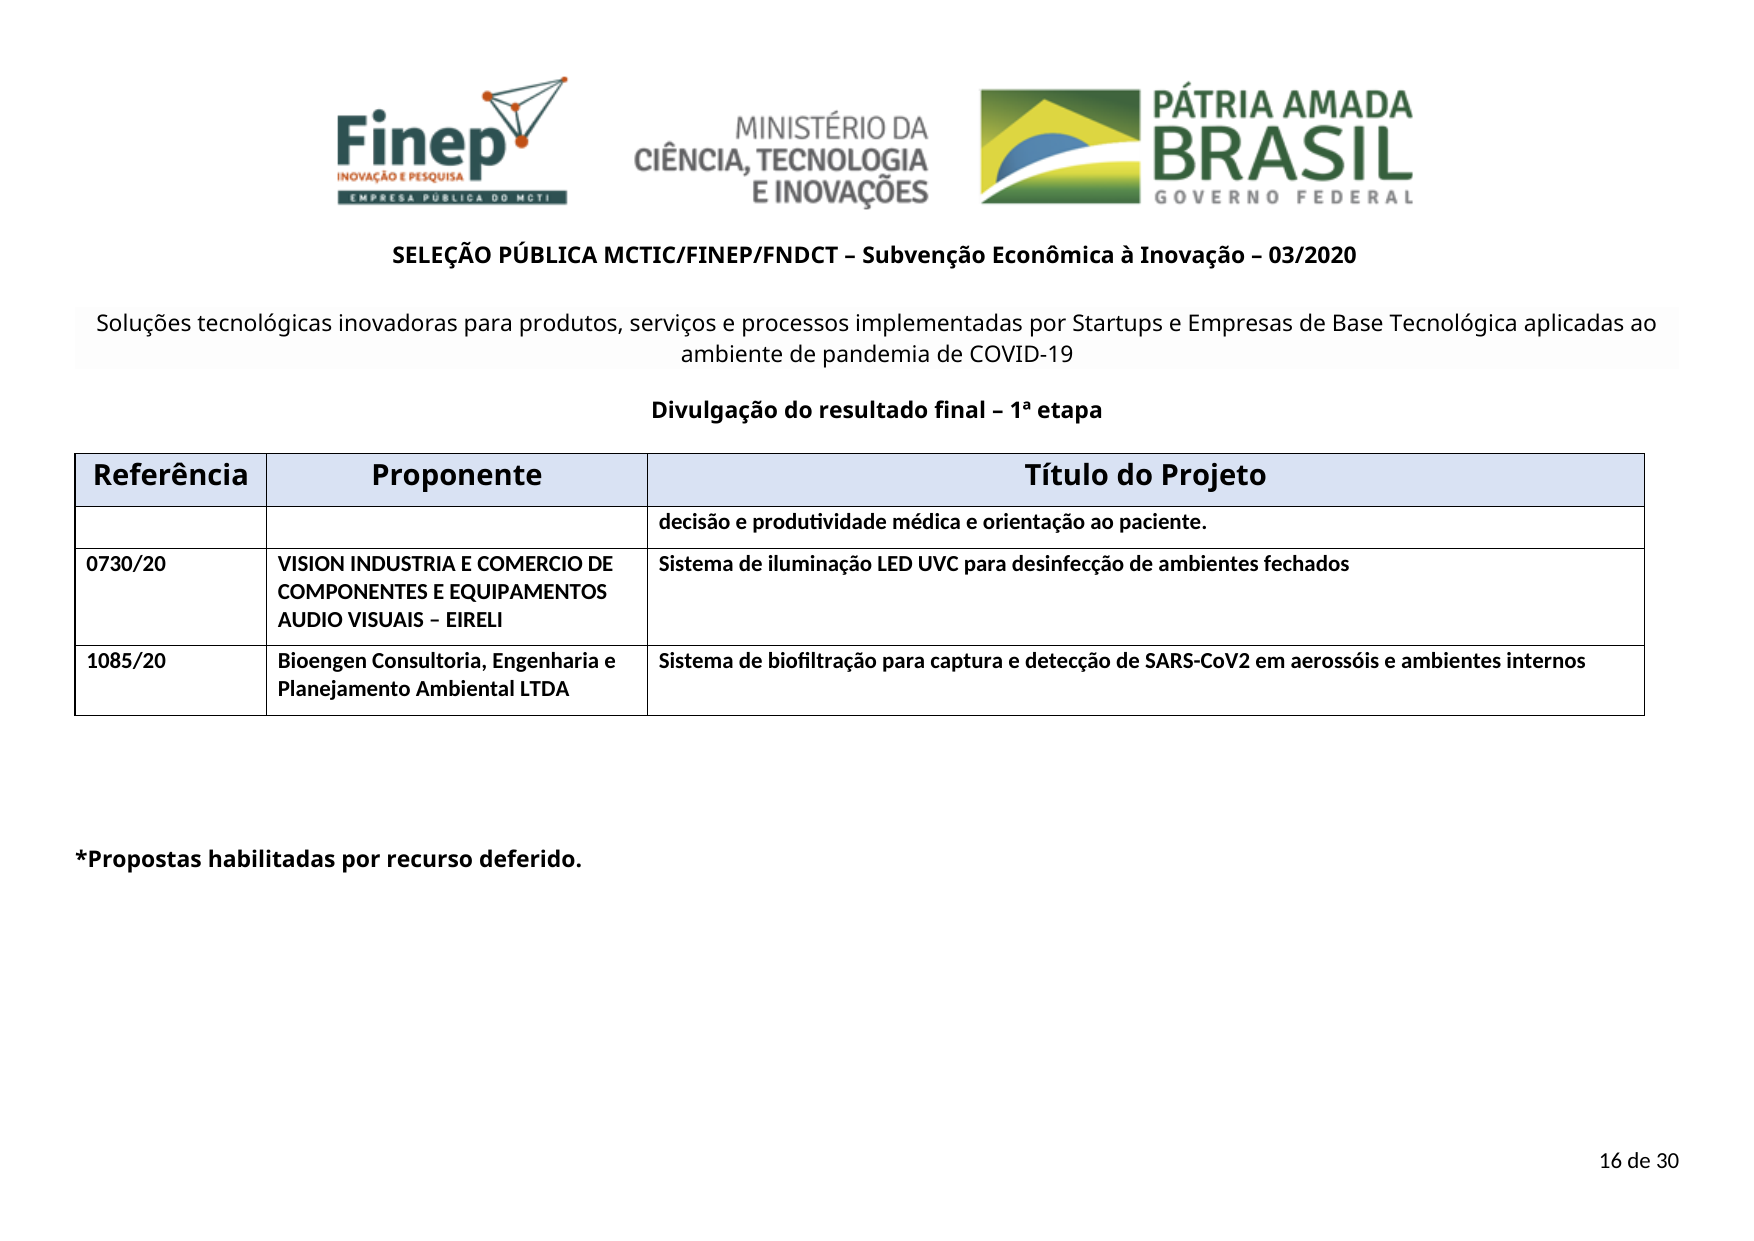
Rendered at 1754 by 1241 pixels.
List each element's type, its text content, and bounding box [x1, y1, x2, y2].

text *Propostas habilitadas por recurso deferido. [75, 843, 1679, 874]
table_cell decisão e produtividade médica e orientação ao paciente. [648, 507, 1644, 548]
table_header Proponente [267, 454, 647, 506]
table_cell 0730/20 [76, 549, 266, 645]
table_cell Sistema de iluminação LED UVC para desinfecção de ambientes fechados [648, 549, 1644, 645]
table_cell [267, 507, 647, 548]
table_cell 1085/20 [76, 646, 266, 715]
table_cell Sistema de biofiltração para captura e detecção de SARS-CoV2 em aerossóis e ambientes internos [648, 646, 1644, 715]
table_header Título do Projeto [648, 454, 1644, 506]
table_cell [76, 507, 266, 548]
table_cell Bioengen Consultoria, Engenharia e Planejamento Ambiental LTDA [267, 646, 647, 715]
table_header Referência [76, 454, 266, 506]
table_cell VISION INDUSTRIA E COMERCIO DE COMPONENTES E EQUIPAMENTOS AUDIO VISUAIS – EIRELI [267, 549, 647, 645]
